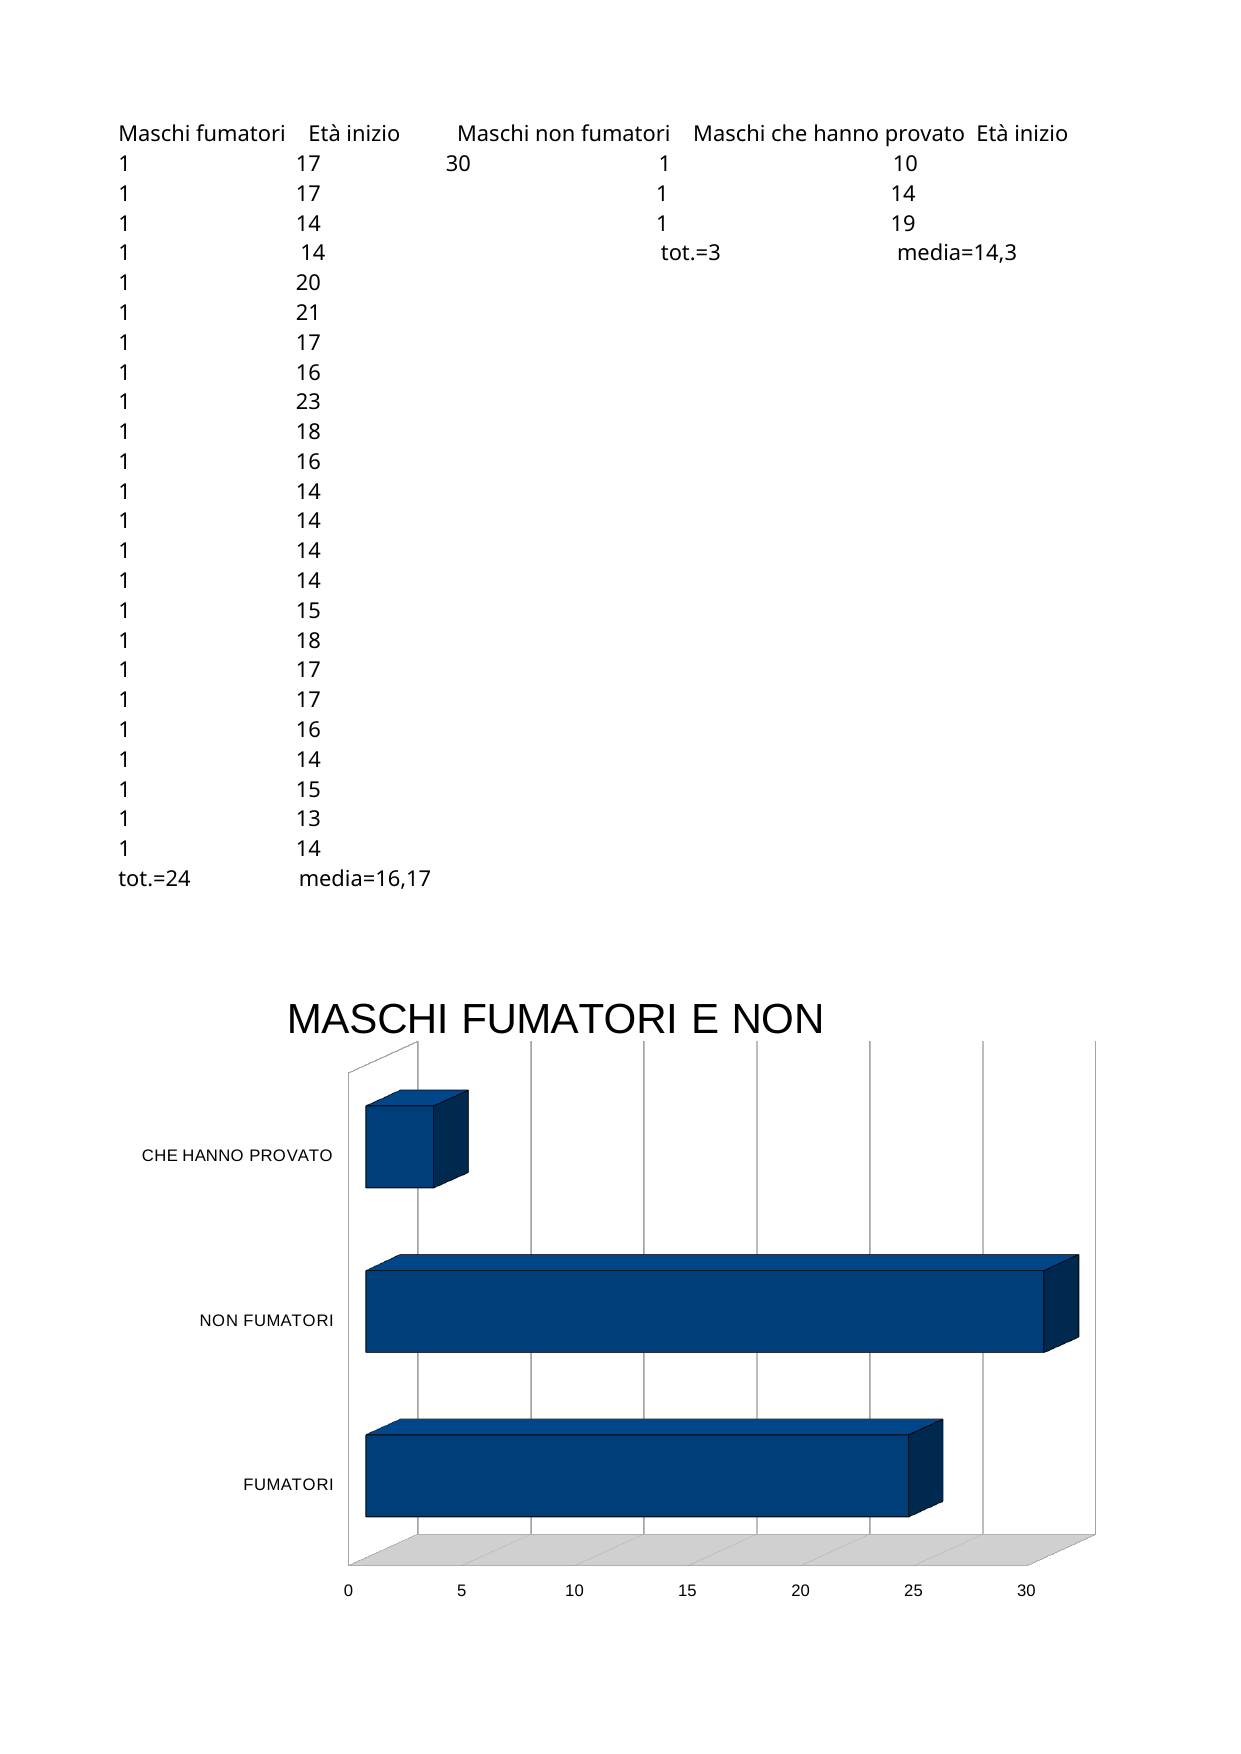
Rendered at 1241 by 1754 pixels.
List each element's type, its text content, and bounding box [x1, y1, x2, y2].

text tot.=24 media=16,17 [118, 863, 1122, 893]
text 1 18 [118, 416, 1122, 446]
text 1 14 1 19 [118, 207, 1122, 237]
text 1 14 [118, 833, 1122, 863]
text 1 17 [118, 654, 1122, 684]
text 1 18 [118, 624, 1122, 654]
text 1 14 tot.=3 media=14,3 [118, 237, 1122, 267]
text 1 16 [118, 446, 1122, 476]
text 1 23 [118, 386, 1122, 416]
text 1 17 [118, 327, 1122, 356]
text 1 13 [118, 803, 1122, 833]
text 1 17 [118, 684, 1122, 714]
text 1 15 [118, 773, 1122, 803]
text 1 15 [118, 595, 1122, 624]
text 1 20 [118, 267, 1122, 297]
text 1 21 [118, 297, 1122, 327]
text 1 14 [118, 535, 1122, 565]
text 1 14 [118, 565, 1122, 595]
text 1 14 [118, 476, 1122, 505]
text 1 14 [118, 744, 1122, 773]
text 1 16 [118, 356, 1122, 386]
text 1 16 [118, 714, 1122, 744]
text 1 17 30 1 10 [118, 148, 1122, 178]
text Maschi fumatori Età inizio Maschi non fumatori Maschi che hanno provato Età inizio [118, 118, 1122, 148]
text 1 17 1 14 [118, 178, 1122, 207]
text 1 14 [118, 505, 1122, 535]
